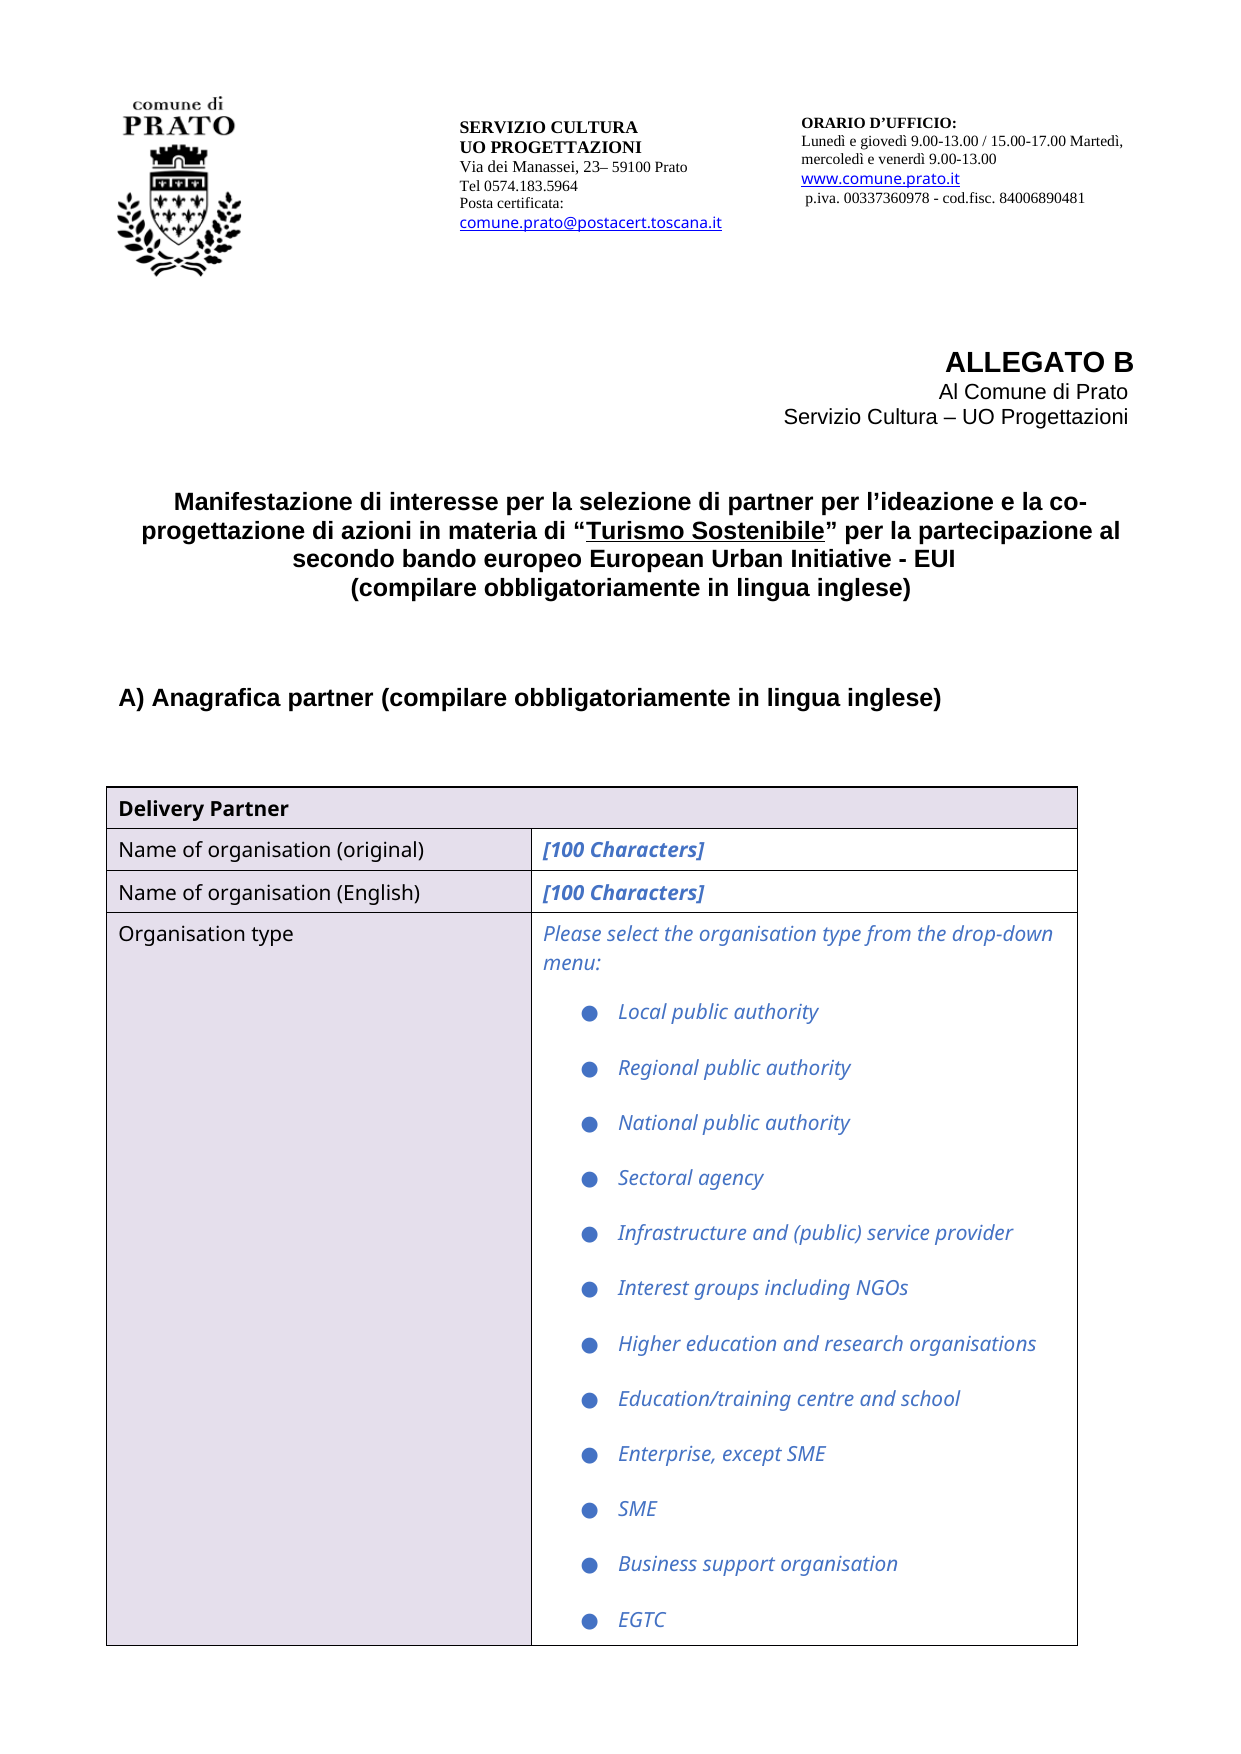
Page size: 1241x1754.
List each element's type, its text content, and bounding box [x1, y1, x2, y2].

text A) Anagrafica partner (compilare obbligatoriamente in lingua inglese) [118, 683, 1144, 712]
table_cell Name of organisation (English) [107, 871, 531, 912]
table_header SERVIZIO CULTURA UO PROGETTAZIONI Via dei Manassei, 23– 59100 Prato Tel 0574.183.5964 Posta certificata: comune.prato@postacert.toscana.it [448, 96, 790, 276]
text (compilare obbligatoriamente in lingua inglese) [118, 573, 1144, 602]
table_cell Organisation type [107, 913, 531, 1645]
table_header [106, 96, 117, 276]
table_cell [100 Characters] [532, 829, 1077, 870]
text ALLEGATO B Al Comune di Prato Servizio Cultura – UO Progettazioni [118, 345, 1134, 429]
table_header [242, 96, 448, 276]
table_header ORARIO D’UFFICIO: Lunedì e giovedì 9.00-13.00 / 15.00-17.00 Martedì, mercoledì e venerdì 9.00-13.00 www.comune.prato.it p.iva. 00337360978 - cod.fisc. 84006890481 [790, 96, 1156, 276]
text Manifestazione di interesse per la selezione di partner per l’ideazione e la co-progettazione di azioni in materia di “Turismo Sostenibile” per la partecipazione al secondo bando europeo European Urban Initiative - EUI [118, 487, 1144, 573]
table_header Delivery Partner [107, 788, 1077, 828]
table_cell [100 Characters] [532, 871, 1077, 912]
table_cell Please select the organisation type from the drop-down menu: Local public authority Regional public authority National public authority Sectoral agency Infrastructure and (public) service provider Interest groups including NGOs Higher education and research organisations Education/training centre and school Enterprise, except SME SME Business support organisation EGTC International organisation, EEIG General public Hospitals and medical centres Other Note: If 'Other' selected, please specify within the 'Partner description...' text box below, the type of organisation. [532, 913, 1077, 1645]
table_cell Name of organisation (original) [107, 829, 531, 870]
